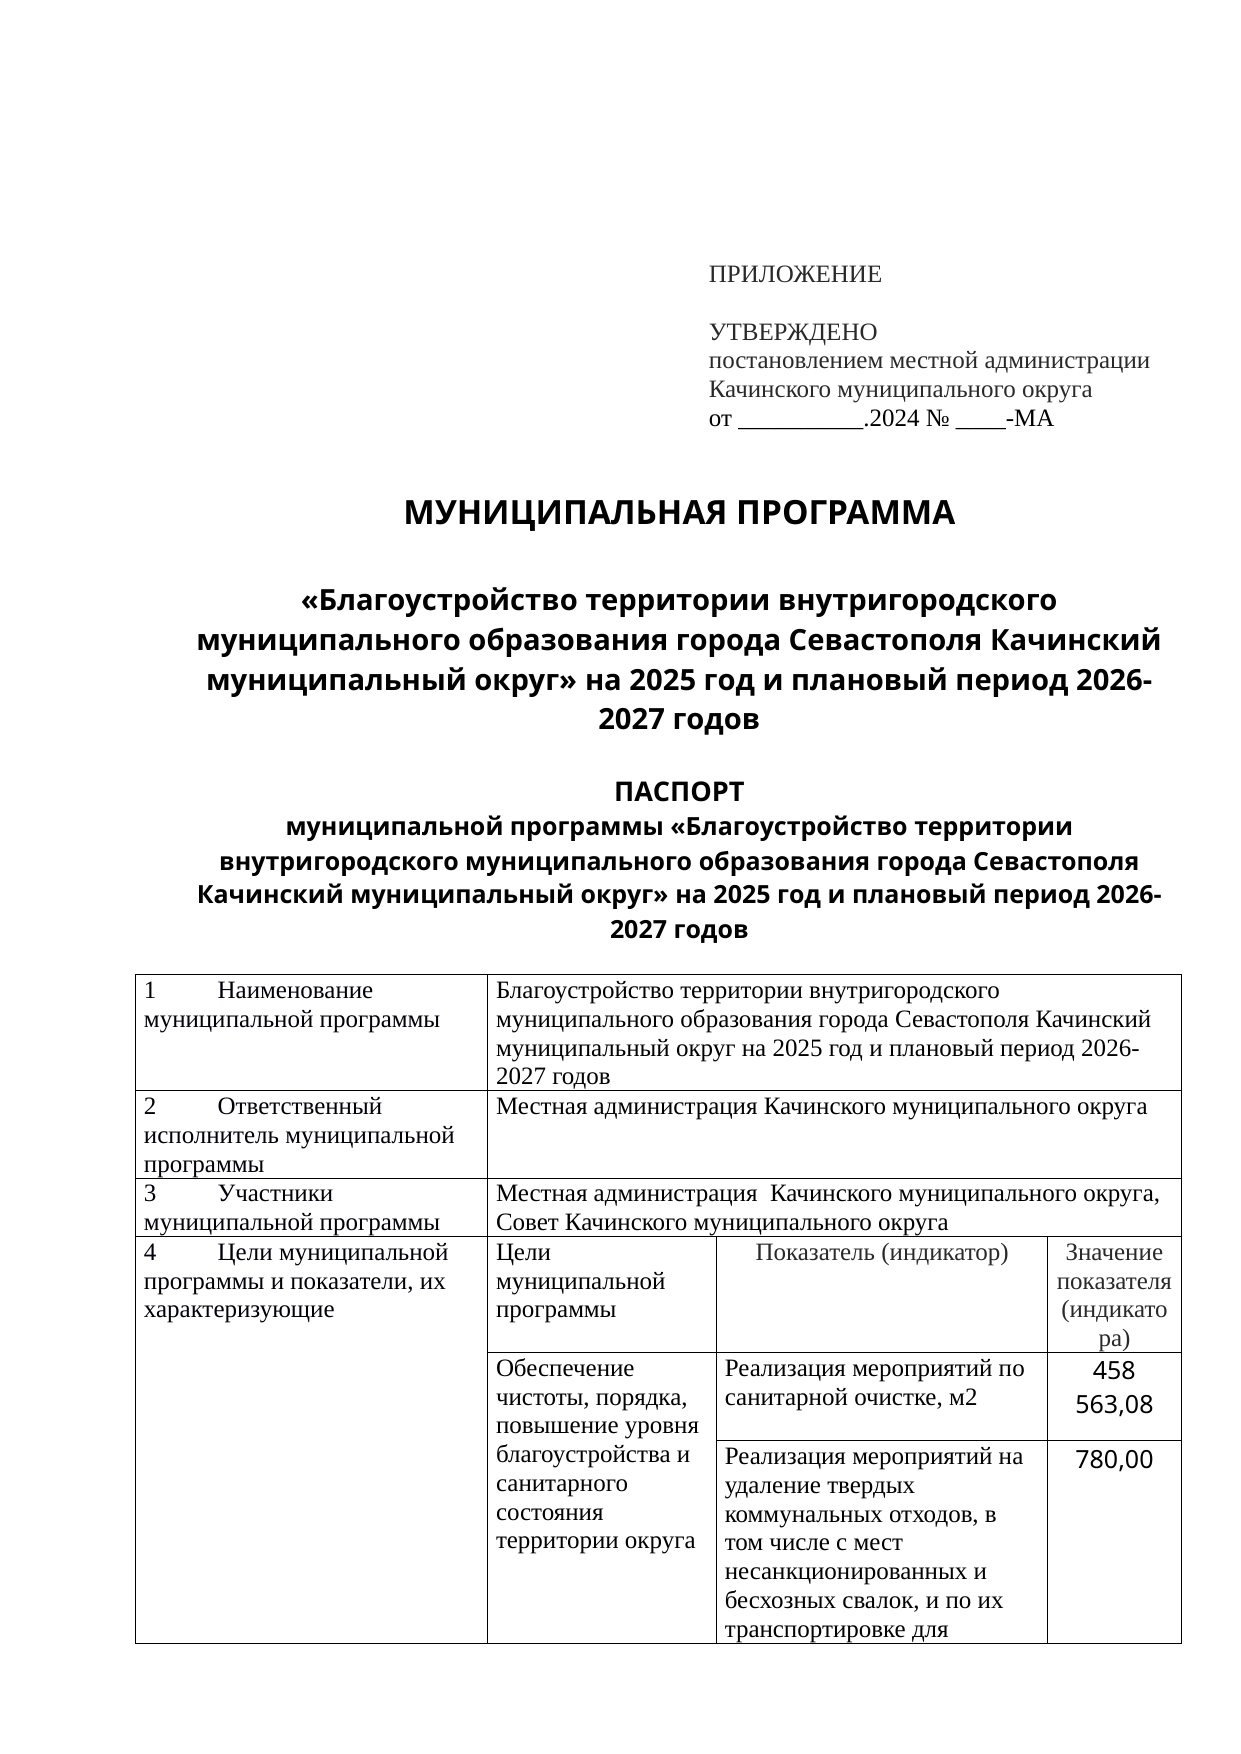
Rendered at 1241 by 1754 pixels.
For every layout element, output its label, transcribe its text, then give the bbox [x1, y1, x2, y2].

table_cell Цели муниципальной программы [488, 1237, 716, 1352]
table_cell Участники муниципальной программы [136, 1179, 487, 1236]
table_cell Реализация мероприятий по санитарной очистке, м2 [717, 1353, 1047, 1440]
table_cell Значение показателя (индикатора) [1048, 1237, 1181, 1352]
table_cell 458 563,08 [1048, 1353, 1181, 1440]
table_cell Реализация мероприятий на удаление твердых коммунальных отходов, в том числе с мест несанкционированных и бесхозных свалок, и по их транспортировке для [717, 1441, 1047, 1642]
text ПАСПОРТ [177, 772, 1181, 809]
text муниципальной программы «Благоустройство территории внутригородского муниципального образования города Севастополя Качинский муниципальный округ» на 2025 год и плановый период 2026-2027 годов [177, 809, 1181, 945]
table_cell Показатель (индикатор) [717, 1237, 1047, 1352]
text «Благоустройство территории внутригородского муниципального образования города Севастополя Качинский муниципальный округ» на 2025 год и плановый период 2026-2027 годов [177, 579, 1181, 738]
table_cell Обеспечение чистоты, порядка, повышение уровня благоустройства и санитарного состояния территории округа [488, 1353, 716, 1642]
table_cell 780,00 [1048, 1441, 1181, 1642]
text УТВЕРЖДЕНО [709, 317, 1181, 345]
table_cell Местная администрация Качинского муниципального округа, Совет Качинского муниципального округа [488, 1179, 1181, 1236]
table_cell Ответственный исполнитель муниципальной программы [136, 1091, 487, 1177]
table_cell Цели муниципальной программы и показатели, их характеризующие [136, 1237, 487, 1642]
text постановлением местной администрации Качинского муниципального округа от __________.2024 № ____-МА [709, 345, 1181, 432]
table_cell Местная администрация Качинского муниципального округа [488, 1091, 1181, 1177]
table_header Благоустройство территории внутригородского муниципального образования города Севастополя Качинский муниципальный округ на 2025 год и плановый период 2026-2027 годов [488, 975, 1181, 1090]
text МУНИЦИПАЛЬНАЯ ПРОГРАММА [177, 488, 1181, 534]
text Приложение [709, 259, 1181, 288]
table_header Наименование муниципальной программы [136, 975, 487, 1090]
